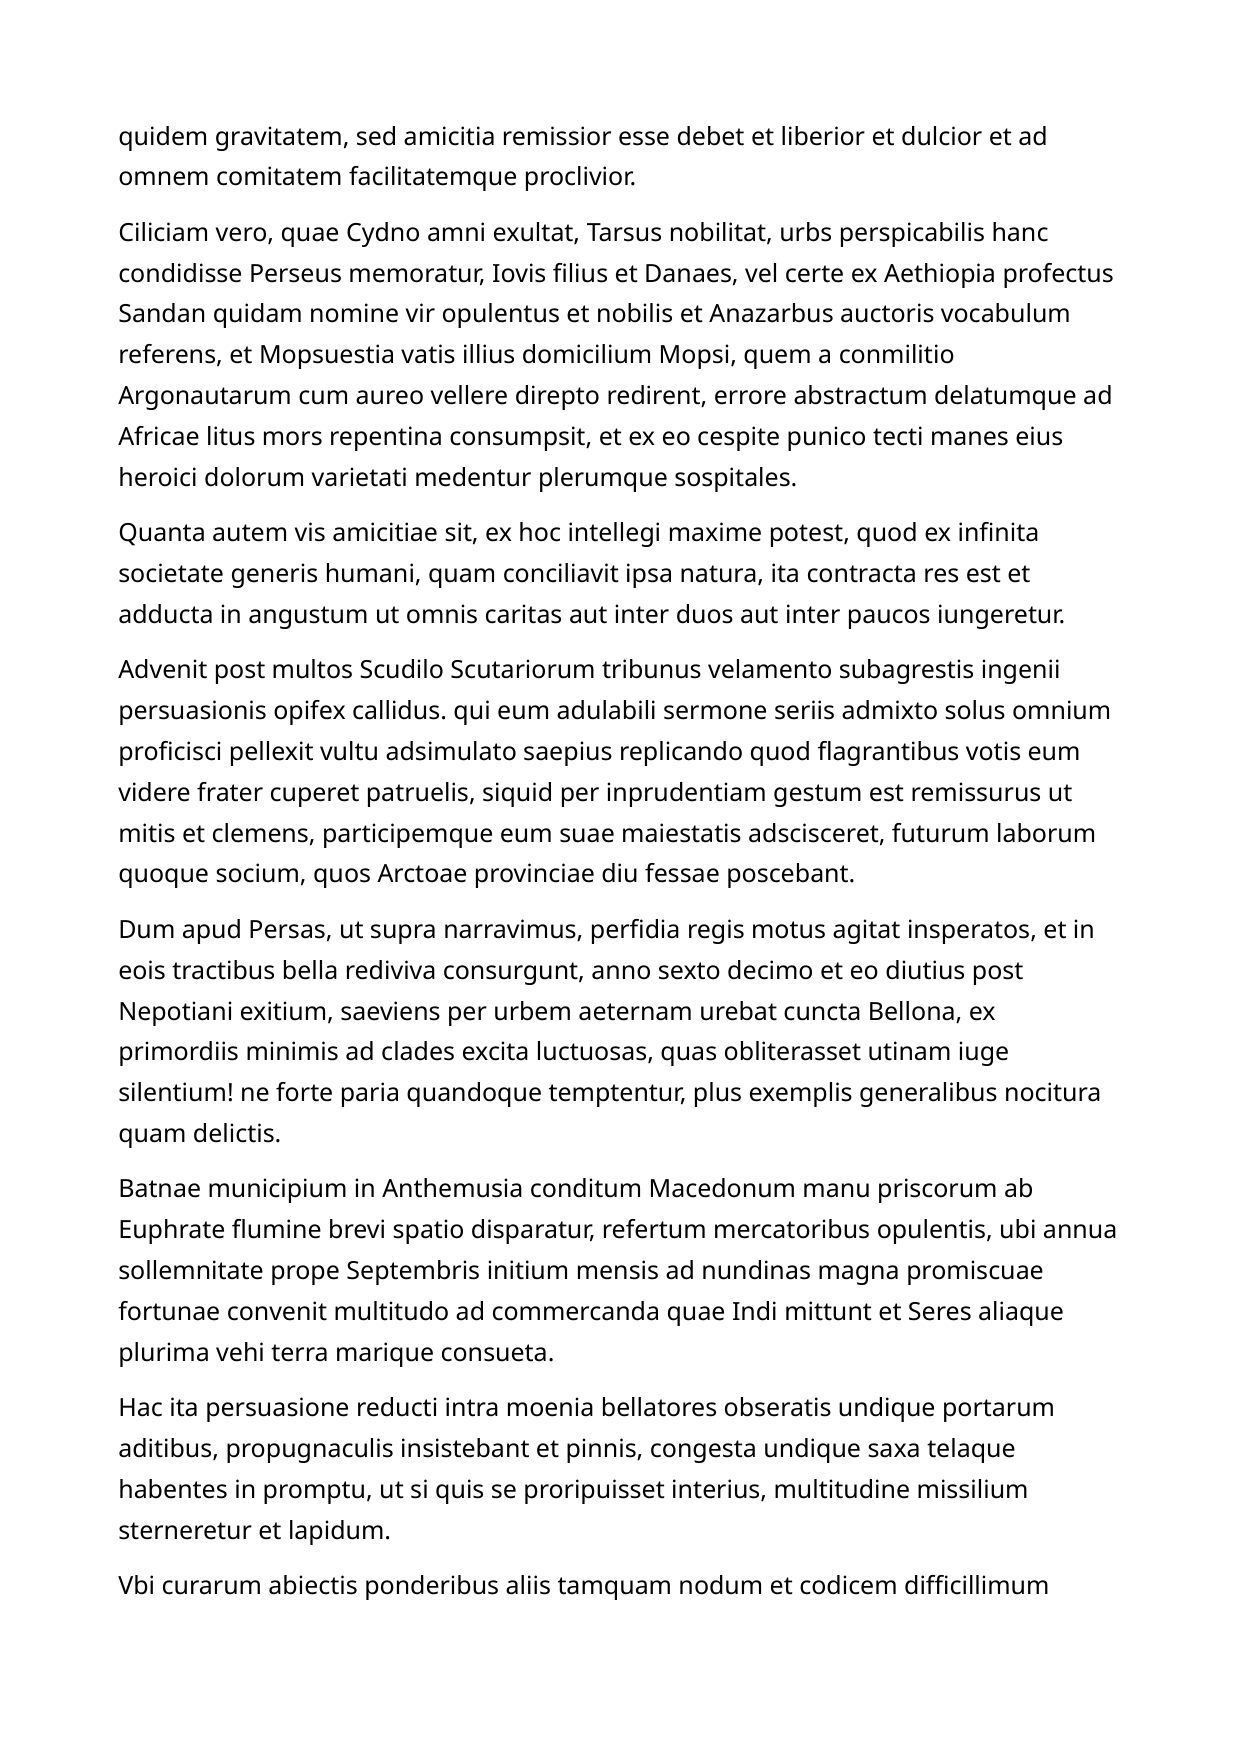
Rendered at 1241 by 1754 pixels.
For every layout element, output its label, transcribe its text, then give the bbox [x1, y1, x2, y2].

text Vbi curarum abiectis ponderibus aliis tamquam nodum et codicem difficillimum [118, 1568, 1122, 1602]
text quidem gravitatem, sed amicitia remissior esse debet et liberior et dulcior et ad omnem comitatem facilitatemque proclivior. [118, 118, 1122, 193]
text Ciliciam vero, quae Cydno amni exultat, Tarsus nobilitat, urbs perspicabilis hanc condidisse Perseus memoratur, Iovis filius et Danaes, vel certe ex Aethiopia profectus Sandan quidam nomine vir opulentus et nobilis et Anazarbus auctoris vocabulum referens, et Mopsuestia vatis illius domicilium Mopsi, quem a conmilitio Argonautarum cum aureo vellere direpto redirent, errore abstractum delatumque ad Africae litus mors repentina consumpsit, et ex eo cespite punico tecti manes eius heroici dolorum varietati medentur plerumque sospitales. [118, 214, 1122, 493]
text Hac ita persuasione reducti intra moenia bellatores obseratis undique portarum aditibus, propugnaculis insistebant et pinnis, congesta undique saxa telaque habentes in promptu, ut si quis se proripuisset interius, multitudine missilium sterneretur et lapidum. [118, 1390, 1122, 1546]
text Dum apud Persas, ut supra narravimus, perfidia regis motus agitat insperatos, et in eois tractibus bella rediviva consurgunt, anno sexto decimo et eo diutius post Nepotiani exitium, saeviens per urbem aeternam urebat cuncta Bellona, ex primordiis minimis ad clades excita luctuosas, quas obliterasset utinam iuge silentium! ne forte paria quandoque temptentur, plus exemplis generalibus nocitura quam delictis. [118, 911, 1122, 1150]
text Quanta autem vis amicitiae sit, ex hoc intellegi maxime potest, quod ex infinita societate generis humani, quam conciliavit ipsa natura, ita contracta res est et adducta in angustum ut omnis caritas aut inter duos aut inter paucos iungeretur. [118, 515, 1122, 631]
text Advenit post multos Scudilo Scutariorum tribunus velamento subagrestis ingenii persuasionis opifex callidus. qui eum adulabili sermone seriis admixto solus omnium proficisci pellexit vultu adsimulato saepius replicando quod flagrantibus votis eum videre frater cuperet patruelis, siquid per inprudentiam gestum est remissurus ut mitis et clemens, participemque eum suae maiestatis adscisceret, futurum laborum quoque socium, quos Arctoae provinciae diu fessae poscebant. [118, 652, 1122, 890]
text Batnae municipium in Anthemusia conditum Macedonum manu priscorum ab Euphrate flumine brevi spatio disparatur, refertum mercatoribus opulentis, ubi annua sollemnitate prope Septembris initium mensis ad nundinas magna promiscuae fortunae convenit multitudo ad commercanda quae Indi mittunt et Seres aliaque plurima vehi terra marique consueta. [118, 1171, 1122, 1368]
